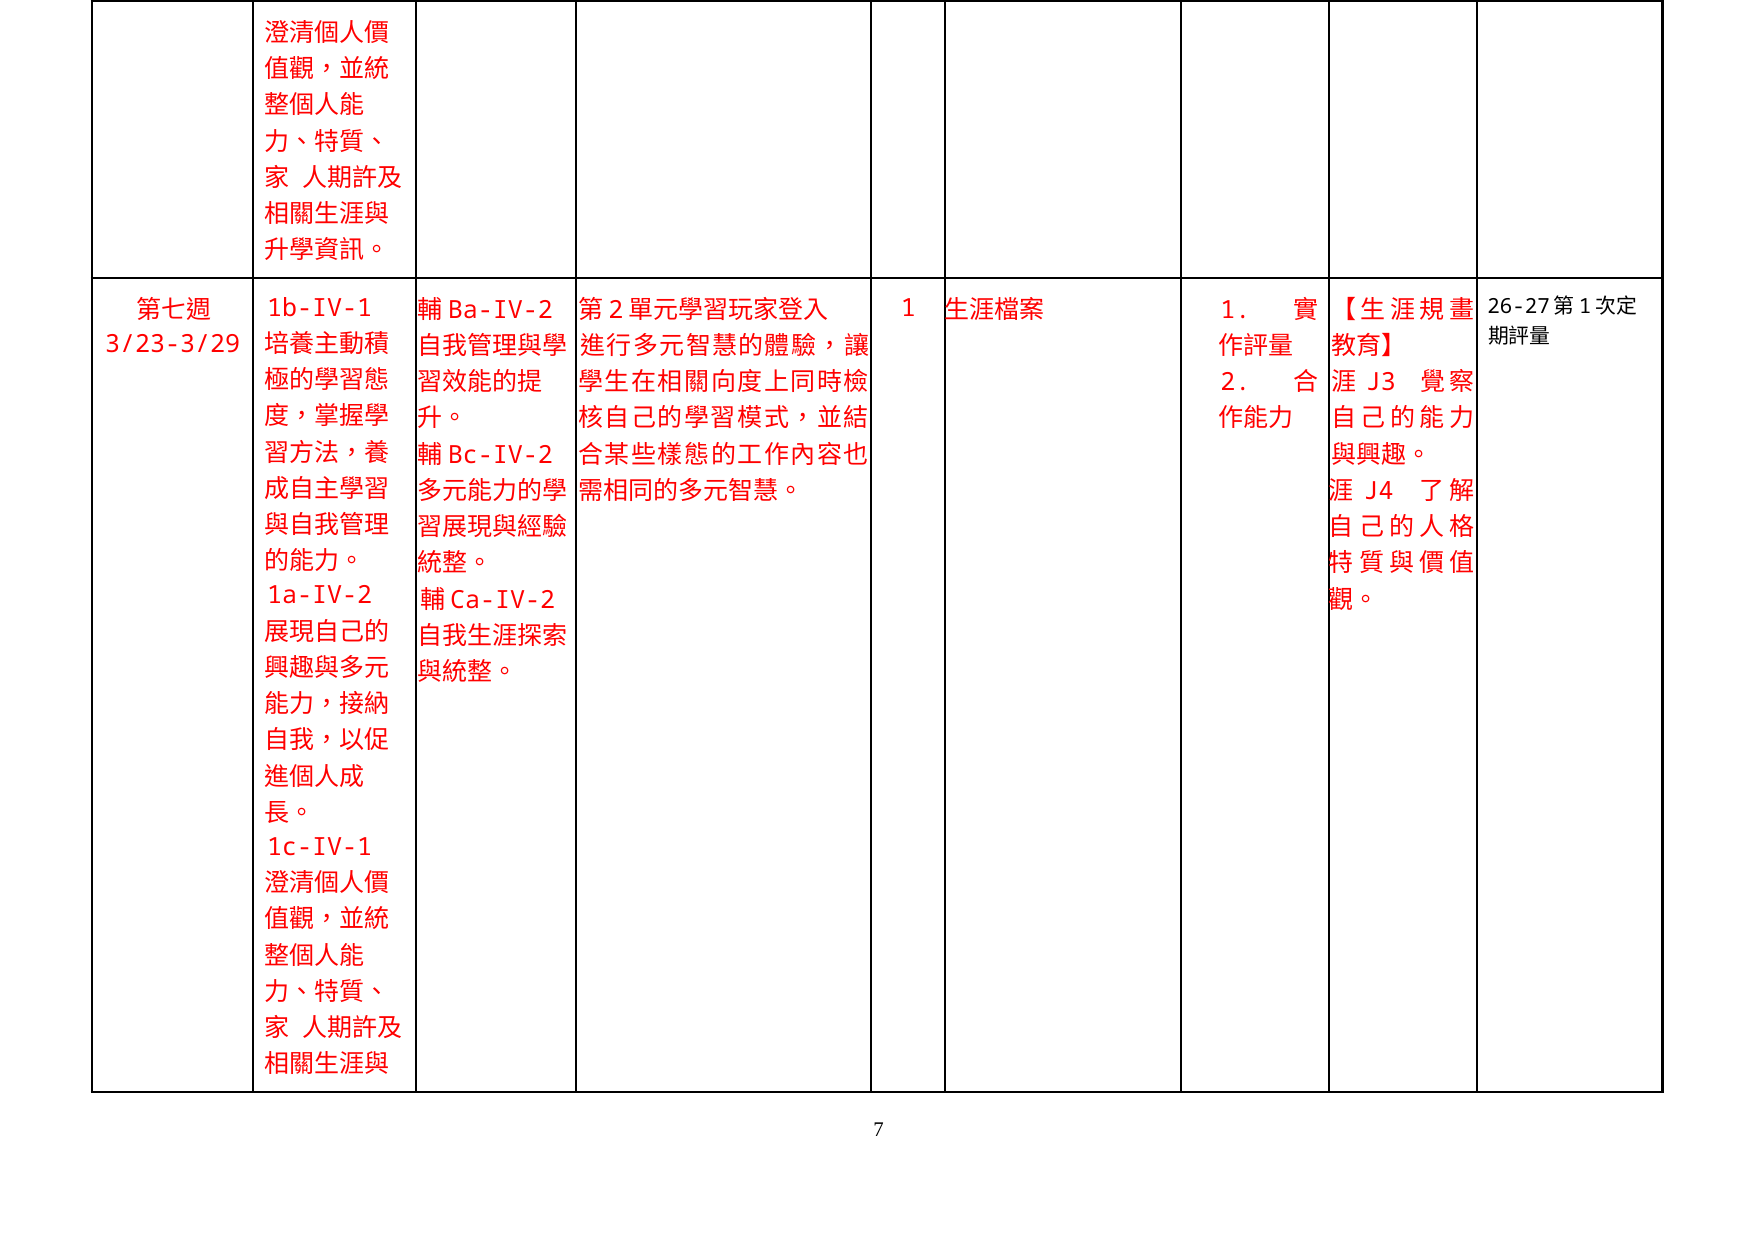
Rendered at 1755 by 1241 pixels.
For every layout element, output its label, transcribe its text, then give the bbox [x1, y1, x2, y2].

table_cell [1478, 2, 1661, 277]
table_cell 第2單元學習玩家登入 進行多元智慧的體驗，讓學生在相關向度上同時檢核自己的學習模式，並結合某些樣態的工作內容也需相同的多元智慧。 [577, 279, 870, 1091]
table_cell 第七週 3/23-3/29 [93, 279, 252, 1091]
table_cell 實作評量 合作能力 [1182, 279, 1328, 1091]
table_cell 1 [872, 279, 944, 1091]
table_cell 輔Ba-IV-2 自我管理與學習效能的提升。 輔Bc-IV-2 多元能力的學習展現與經驗統整。 輔Ca-IV-2 自我生涯探索與統整。 [417, 279, 575, 1091]
table_cell [93, 2, 252, 277]
table_cell [417, 2, 575, 277]
table_cell [946, 2, 1180, 277]
table_cell [1182, 2, 1328, 277]
table_cell [1330, 2, 1476, 277]
table_cell 生涯檔案 [946, 279, 1180, 1091]
table_cell 26-27第1次定期評量 [1478, 279, 1661, 1091]
table_cell 1b-IV-1 培養主動積極的學習態度，掌握學習方法，養成自主學習與自我管理的能力。 1a-IV-2 展現自己的興趣與多元能力，接納自我，以促進個人成長。 1c-IV-1 澄清個人價值觀，並統 整個人能力、特質、家 人期許及相關生涯與 [254, 279, 415, 1091]
table_cell 澄清個人價值觀，並統 整個人能力、特質、家 人期許及相關生涯與升學資訊。 [254, 2, 415, 277]
table_cell 【生涯規畫教育】 涯J3 覺察自己的能力與興趣。 涯J4 了解自己的人格特質與價值觀。 [1330, 279, 1476, 1091]
table_cell [577, 2, 870, 277]
table_cell [872, 2, 944, 277]
